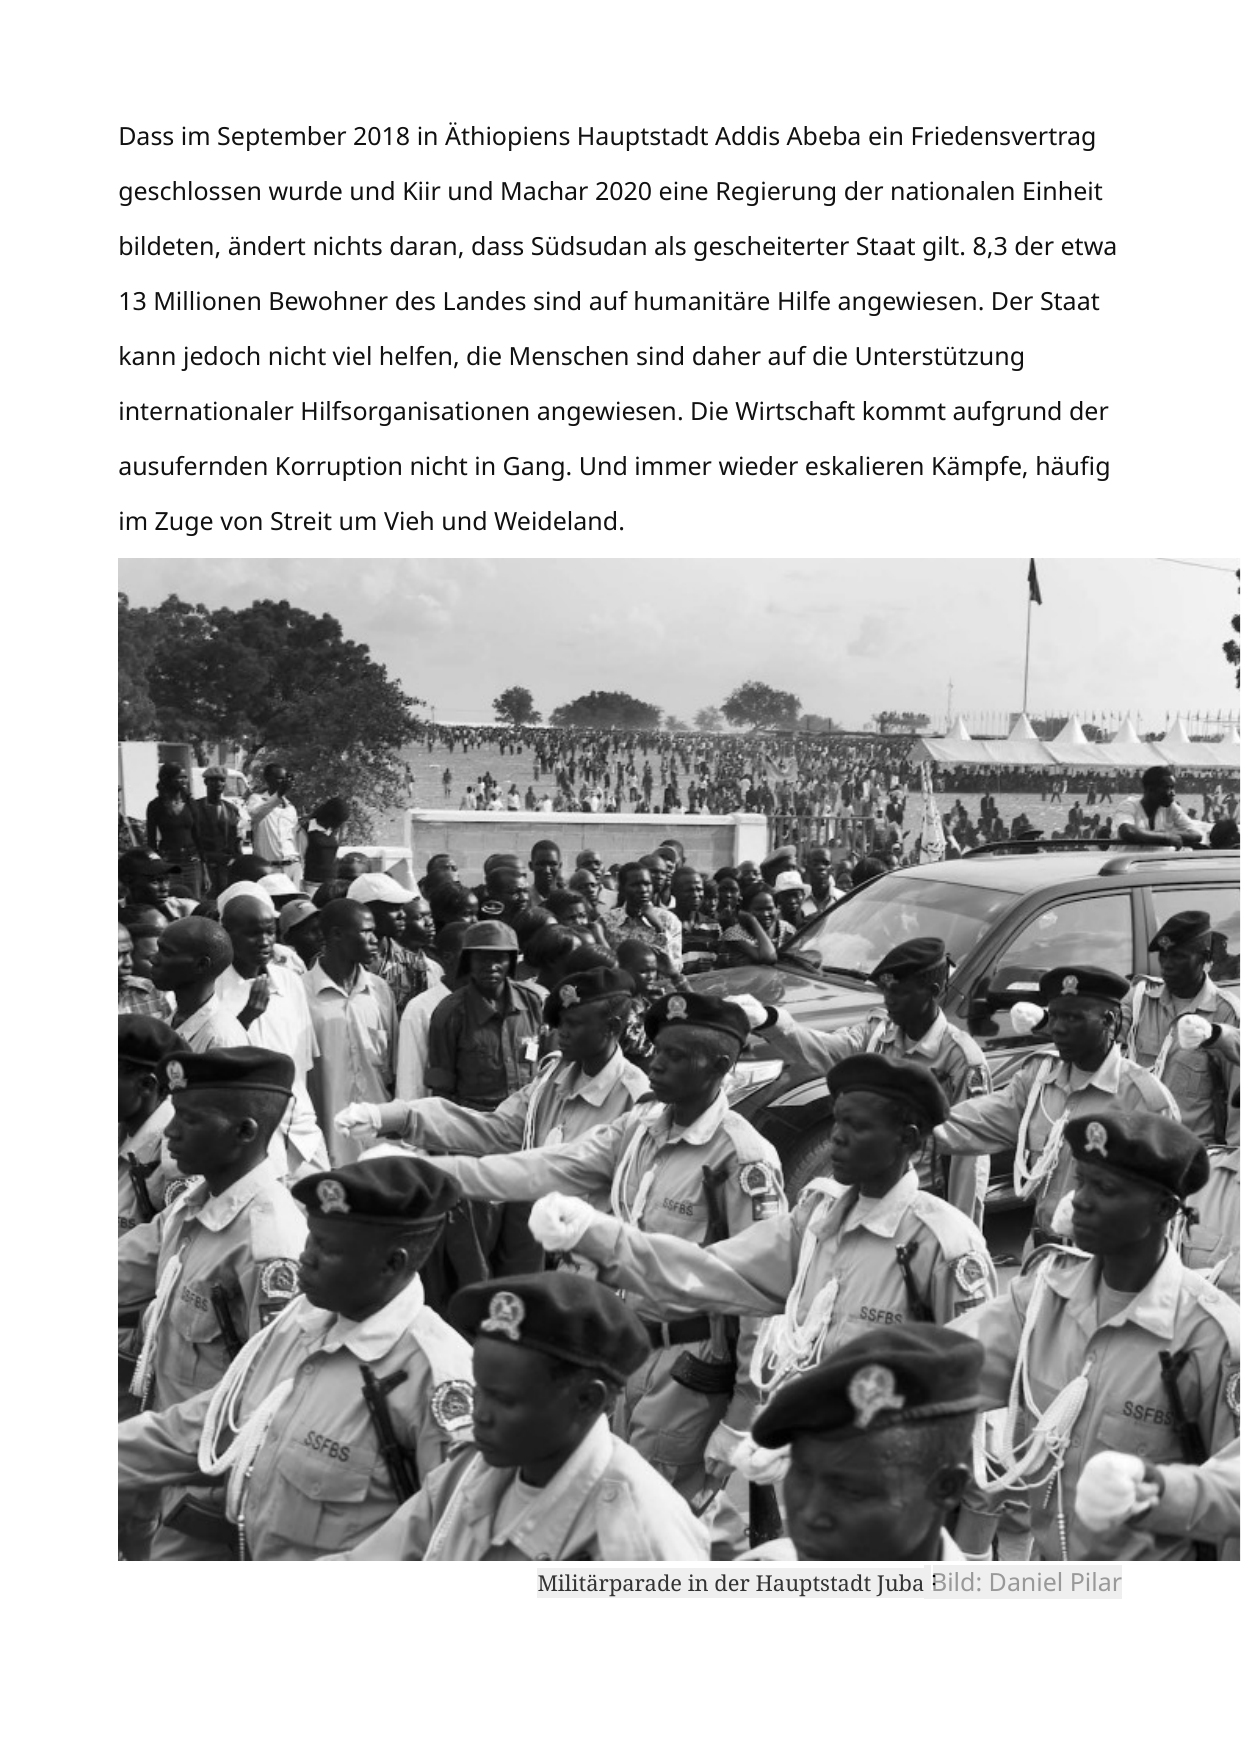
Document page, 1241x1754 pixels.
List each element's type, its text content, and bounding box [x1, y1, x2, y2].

picture [118, 558, 1241, 1561]
text Militärparade in der Hauptstadt Juba Bild: Daniel Pilar [118, 1565, 1122, 1599]
text Dass im September 2018 in Äthiopiens Hauptstadt Addis Abeba ein Friedensvertrag geschlossen wurde und Kiir und Machar 2020 eine Regierung der nationalen Einheit bildeten, ändert nichts daran, dass Südsudan als gescheiterter Staat gilt. 8,3 der etwa 13 Millionen Bewohner des Landes sind auf humanitäre Hilfe angewiesen. Der Staat kann jedoch nicht viel helfen, die Menschen sind daher auf die Unterstützung internationaler Hilfsorganisationen angewiesen. Die Wirtschaft kommt aufgrund der ausufernden Korruption nicht in Gang. Und immer wieder eskalieren Kämpfe, häufig im Zuge von Streit um Vieh und Weideland. [118, 118, 1122, 538]
